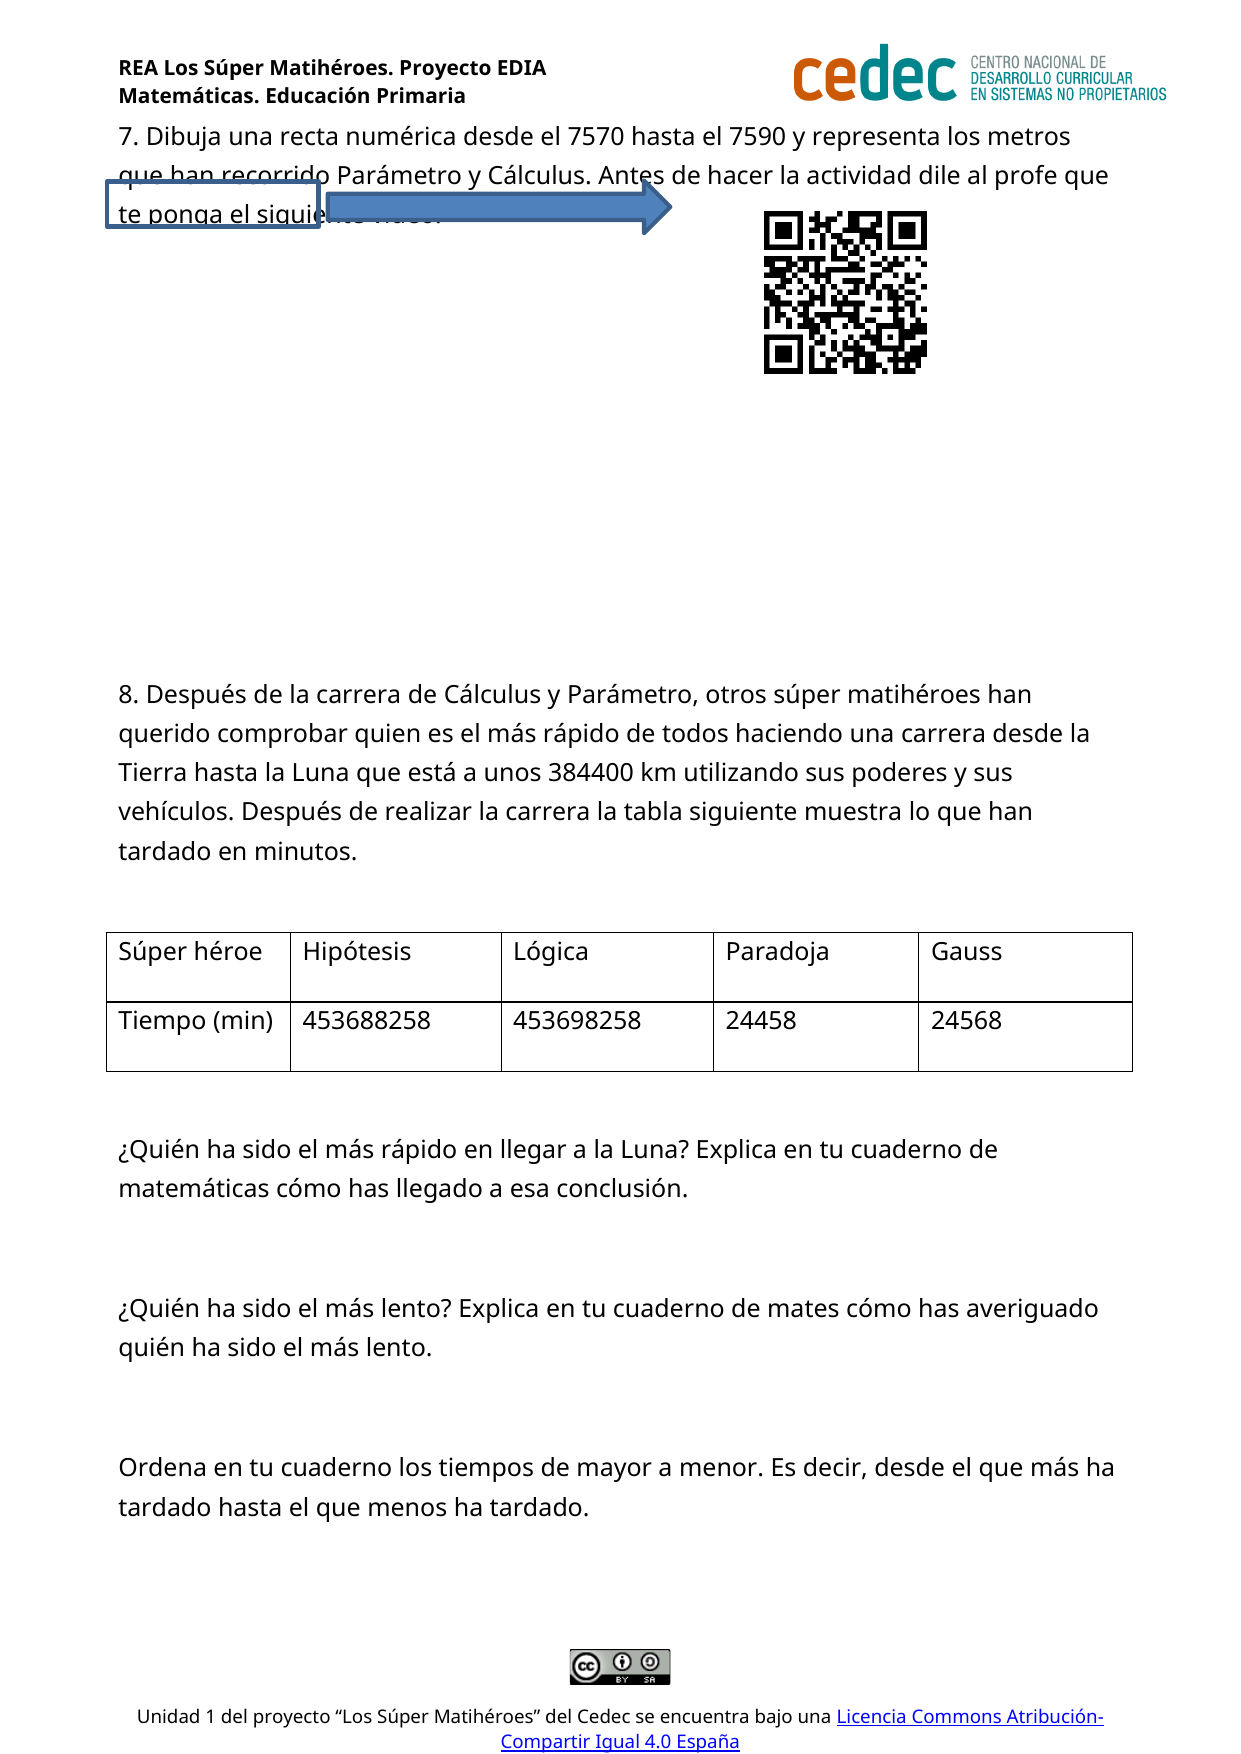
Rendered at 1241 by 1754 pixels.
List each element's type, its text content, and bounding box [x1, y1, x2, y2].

table_header Gauss [919, 933, 1132, 1001]
table_header Súper héroe [107, 933, 290, 1001]
text Ordena en tu cuaderno los tiempos de mayor a menor. Es decir, desde el que más ha tardado hasta el que menos ha tardado. [118, 1450, 1122, 1523]
list 7. Dibuja una recta numérica desde el 7570 hasta el 7590 y representa los metros que han recorrido Parámetro y Cálculus. Antes de hacer la actividad dile al profe que te ponga el siguiente vídeo. [118, 118, 1122, 231]
table_header Paradoja [714, 933, 918, 1001]
table_cell 453688258 [291, 1003, 501, 1071]
table_cell 24458 [714, 1003, 918, 1071]
table_cell 24568 [919, 1003, 1132, 1071]
table_cell Tiempo (min) [107, 1003, 290, 1071]
text ¿Quién ha sido el más rápido en llegar a la Luna? Explica en tu cuaderno de matemáticas cómo has llegado a esa conclusión. [118, 1132, 1122, 1205]
list 8. Después de la carrera de Cálculus y Parámetro, otros súper matihéroes han querido comprobar quien es el más rápido de todos haciendo una carrera desde la Tierra hasta la Luna que está a unos 384400 km utilizando sus poderes y sus vehículos. Después de realizar la carrera la tabla siguiente muestra lo que han tardado en minutos. [118, 676, 1122, 867]
picture [741, 231, 949, 396]
table_cell 453698258 [502, 1003, 713, 1071]
text ¿Quién ha sido el más lento? Explica en tu cuaderno de mates cómo has averiguado quién ha sido el más lento. [118, 1291, 1122, 1364]
table_header Lógica [502, 933, 713, 1001]
picture [791, 41, 1175, 111]
table_header Hipótesis [291, 933, 501, 1001]
picture [569, 1649, 671, 1685]
